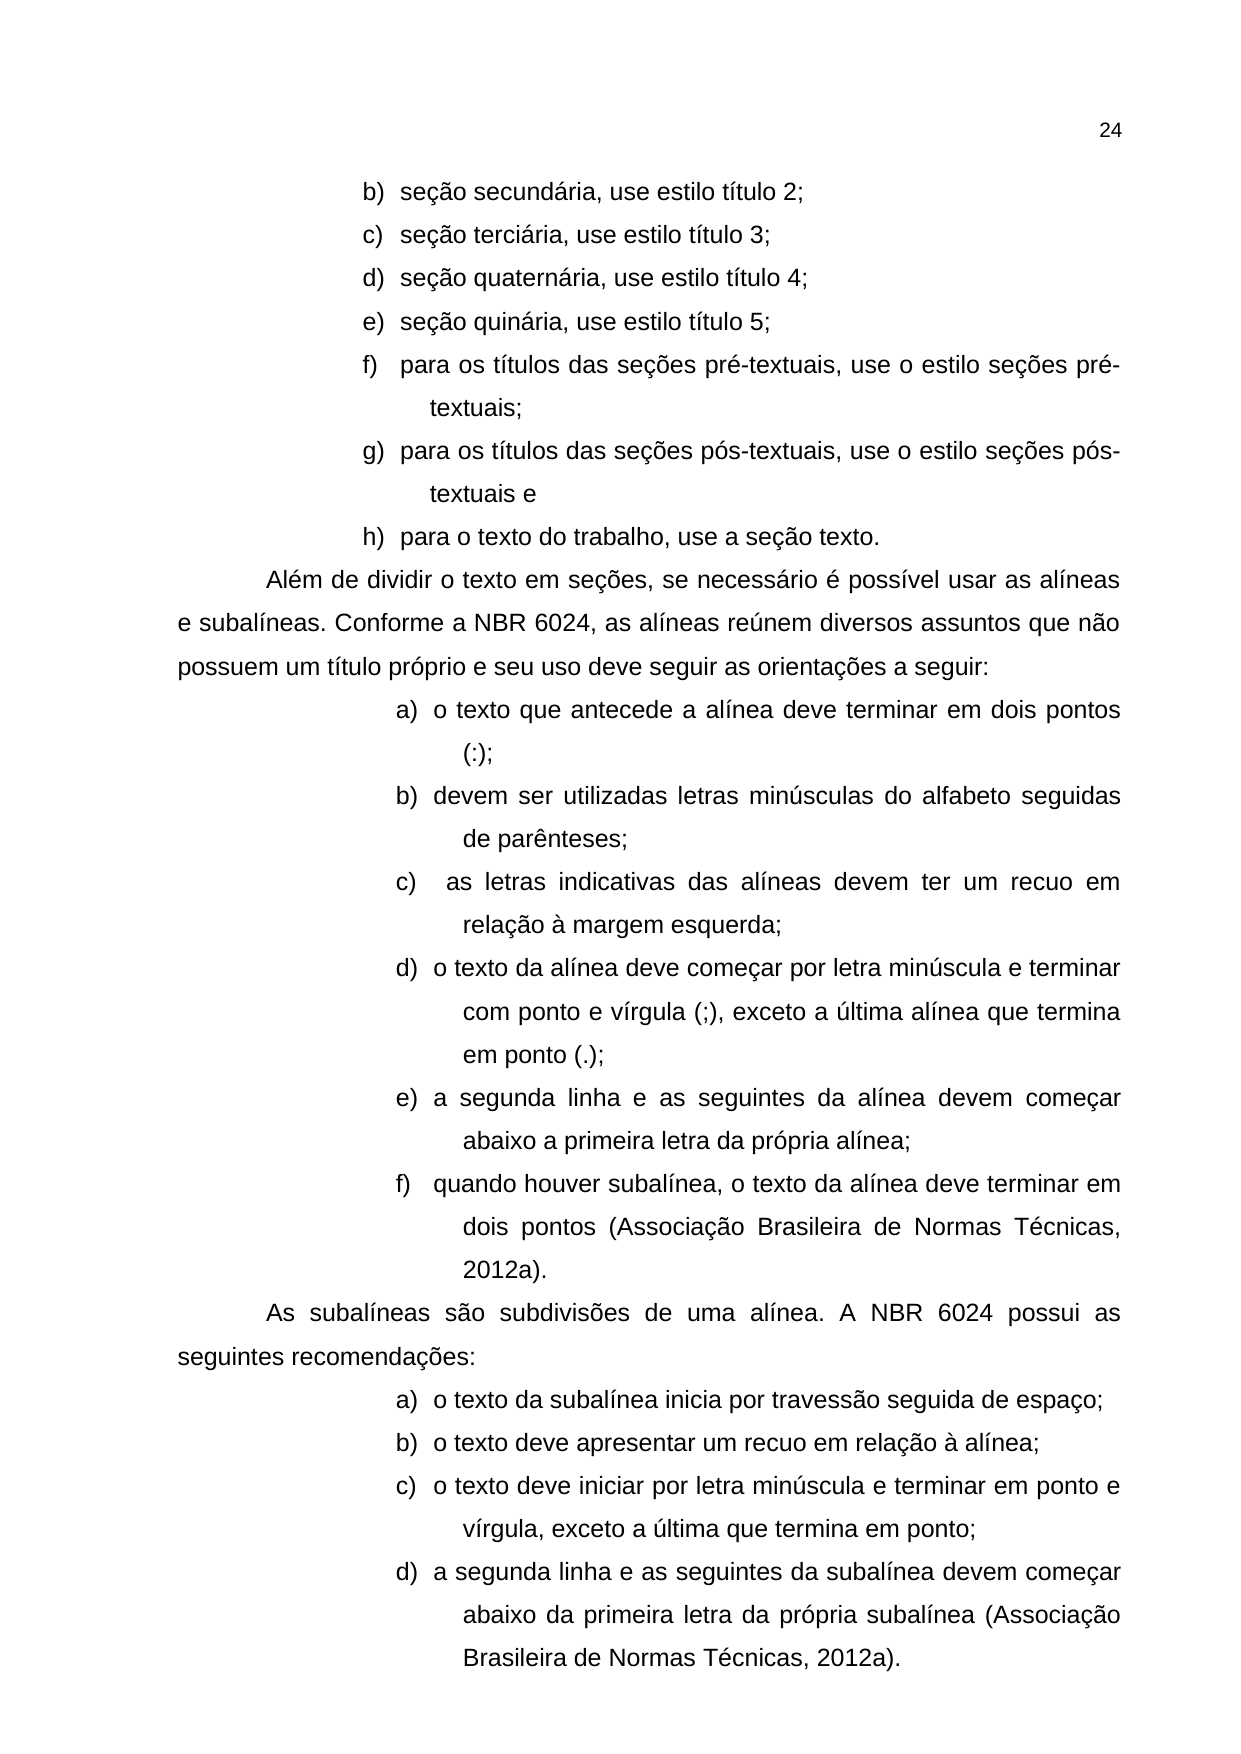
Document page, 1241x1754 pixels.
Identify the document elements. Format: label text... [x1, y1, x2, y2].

list o texto deve apresentar um recuo em relação à alínea; [396, 1428, 1122, 1457]
list seção terciária, use estilo título 3; [362, 220, 1122, 249]
text As subalíneas são subdivisões de uma alínea. A NBR 6024 possui as seguintes recomendações: [177, 1298, 1122, 1370]
list o texto deve iniciar por letra minúscula e terminar em ponto e vírgula, exceto a última que termina em ponto; [396, 1471, 1122, 1543]
text Além de dividir o texto em seções, se necessário é possível usar as alíneas e subalíneas. Conforme a NBR 6024, as alíneas reúnem diversos assuntos que não possuem um título próprio e seu uso deve seguir as orientações a seguir: [177, 565, 1122, 680]
list devem ser utilizadas letras minúsculas do alfabeto seguidas de parênteses; [396, 781, 1122, 853]
list as letras indicativas das alíneas devem ter um recuo em relação à margem esquerda; [396, 867, 1122, 939]
list para o texto do trabalho, use a seção texto. [362, 522, 1122, 551]
list o texto que antecede a alínea deve terminar em dois pontos (:); [396, 695, 1122, 767]
list o texto da subalínea inicia por travessão seguida de espaço; [396, 1385, 1122, 1413]
list seção quinária, use estilo título 5; [362, 307, 1122, 335]
list para os títulos das seções pós-textuais, use o estilo seções pós-textuais e [362, 436, 1122, 508]
list quando houver subalínea, o texto da alínea deve terminar em dois pontos (Associação Brasileira de Normas Técnicas, 2012a). [396, 1169, 1122, 1284]
list seção secundária, use estilo título 2; [362, 177, 1122, 206]
list a segunda linha e as seguintes da alínea devem começar abaixo a primeira letra da própria alínea; [396, 1083, 1122, 1155]
list para os títulos das seções pré-textuais, use o estilo seções pré-textuais; [362, 350, 1122, 422]
list a segunda linha e as seguintes da subalínea devem começar abaixo da primeira letra da própria subalínea (Associação Brasileira de Normas Técnicas, 2012a). [396, 1557, 1122, 1672]
list o texto da alínea deve começar por letra minúscula e terminar com ponto e vírgula (;), exceto a última alínea que termina em ponto (.); [396, 953, 1122, 1068]
list seção quaternária, use estilo título 4; [362, 263, 1122, 292]
